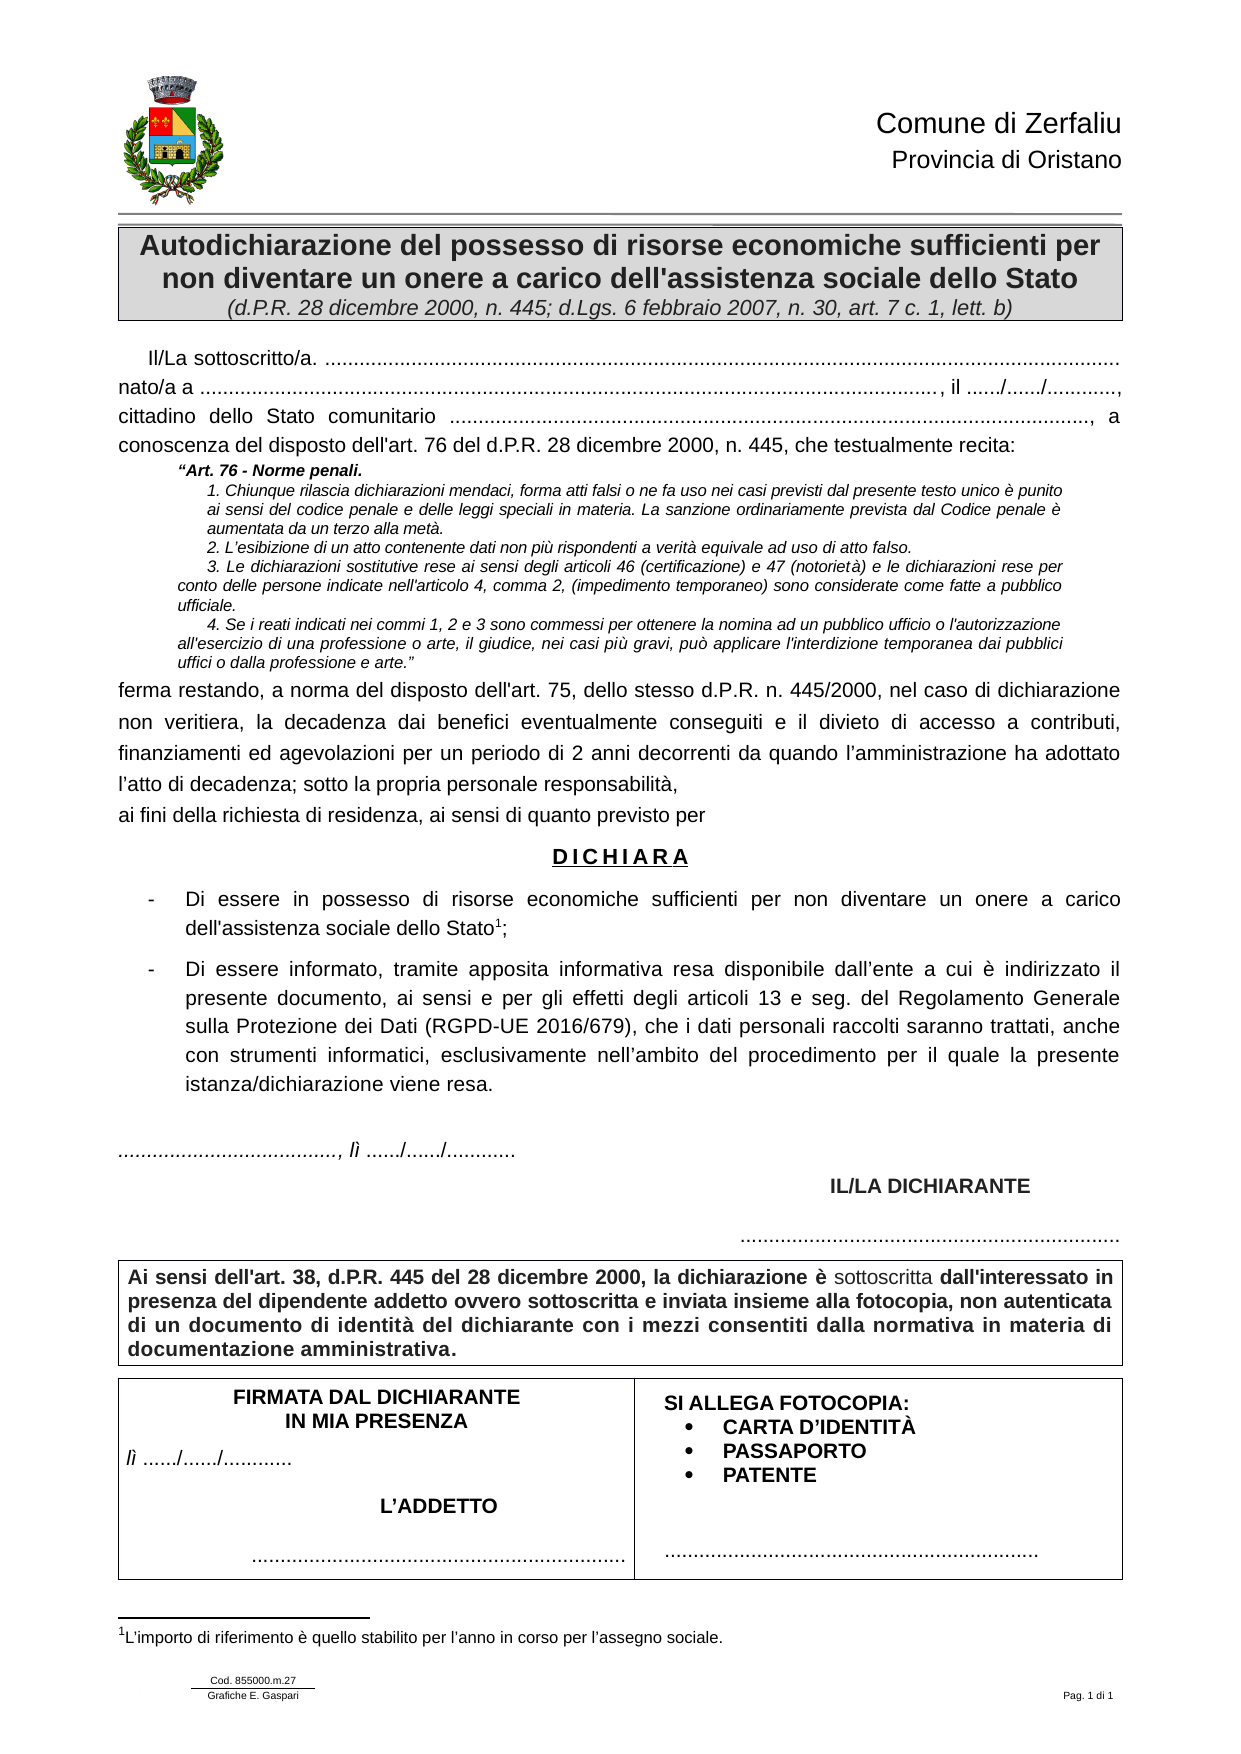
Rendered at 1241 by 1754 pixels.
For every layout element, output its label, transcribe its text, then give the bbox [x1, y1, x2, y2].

table_header FIRMATA DAL DICHIARANTE IN MIA PRESENZA lì ....../....../............ L’ADDETTO ................................................................. [119, 1379, 634, 1579]
text 2. L’esibizione di un atto contenente dati non più rispondenti a verità equivale ad uso di atto falso. [207, 538, 1063, 557]
text 3. Le dichiarazioni sostitutive rese ai sensi degli articoli 46 (certificazione) e 47 (notorietà) e le dichiarazioni rese per conto delle persone indicate nell'articolo 4, comma 2, (impedimento temporaneo) sono considerate come fatte a pubblico ufficiale. [177, 557, 1063, 614]
text 1. Chiunque rilascia dichiarazioni mendaci, forma atti falsi o ne fa uso nei casi previsti dal presente testo unico è punito ai sensi del codice penale e delle leggi speciali in materia. La sanzione ordinariamente prevista dal Codice penale è aumentata da un terzo alla metà. [207, 480, 1063, 538]
text Il/La sottoscritto/a. .......................................................................................................................................... nato/a a ................................................................................................................................, il ....../....../............, cittadino dello Stato comunitario ..............................................................................................................., a conoscenza del disposto dell'art. 76 del d.P.R. 28 dicembre 2000, n. 445, che testualmente recita: [118, 346, 1122, 456]
list Di essere in possesso di risorse economiche sufficienti per non diventare un onere a carico dell'assistenza sociale dello Stato; [148, 887, 1122, 939]
text .................................................................. [738, 1223, 1122, 1247]
table_header Autodichiarazione del possesso di risorse economiche sufficienti per non diventare un onere a carico dell'assistenza sociale dello Stato (d.P.R. 28 dicembre 2000, n. 445; d.Lgs. 6 febbraio 2007, n. 30, art. 7 c. 1, lett. b) [119, 228, 1122, 320]
list Di essere informato, tramite apposita informativa resa disponibile dall’ente a cui è indirizzato il presente documento, ai sensi e per gli effetti degli articoli 13 e seg. del Regolamento Generale sulla Protezione dei Dati (RGPD-UE 2016/679), che i dati personali raccolti saranno trattati, anche con strumenti informatici, esclusivamente nell’ambito del procedimento per il quale la presente istanza/dichiarazione viene resa. [148, 957, 1122, 1096]
text ai fini della richiesta di residenza, ai sensi di quanto previsto per [118, 803, 1122, 827]
picture [122, 76, 224, 207]
text IL/LA DICHIARANTE [738, 1174, 1122, 1198]
table_header SI ALLEGA FOTOCOPIA: CARTA D’IDENTITÀ PASSAPORTO PATENTE ................................................................. [635, 1379, 1122, 1579]
text ferma restando, a norma del disposto dell'art. 75, dello stesso d.P.R. n. 445/2000, nel caso di dichiarazione non veritiera, la decadenza dai benefici eventualmente conseguiti e il divieto di accesso a contributi, finanziamenti ed agevolazioni per un periodo di 2 anni decorrenti da quando l’amministrazione ha adottato l’atto di decadenza; sotto la propria personale responsabilità, [118, 678, 1122, 796]
text DICHIARA [118, 844, 1122, 869]
text Provincia di Oristano [224, 145, 1122, 174]
text 4. Se i reati indicati nei commi 1, 2 e 3 sono commessi per ottenere la nomina ad un pubblico ufficio o l'autorizzazione all'esercizio di una professione o arte, il giudice, nei casi più gravi, può applicare l'interdizione temporanea dai pubblici uffici o dalla professione e arte.” [177, 614, 1063, 672]
table_header Ai sensi dell'art. 38, d.P.R. 445 del 28 dicembre 2000, la dichiarazione è sottoscritta dall'interessato in presenza del dipendente addetto ovvero sottoscritta e inviata insieme alla fotocopia, non autenticata di un documento di identità del dichiarante con i mezzi consentiti dalla normativa in materia di documentazione amministrativa. [119, 1261, 1122, 1365]
text “Art. 76 - Norme penali. [177, 461, 1063, 480]
list L’importo di riferimento è quello stabilito per l’anno in corso per l’assegno sociale. [118, 1624, 1122, 1648]
text Comune di Zerfaliu [224, 106, 1122, 140]
text ......................................, lì ....../....../............ [118, 1138, 1122, 1162]
